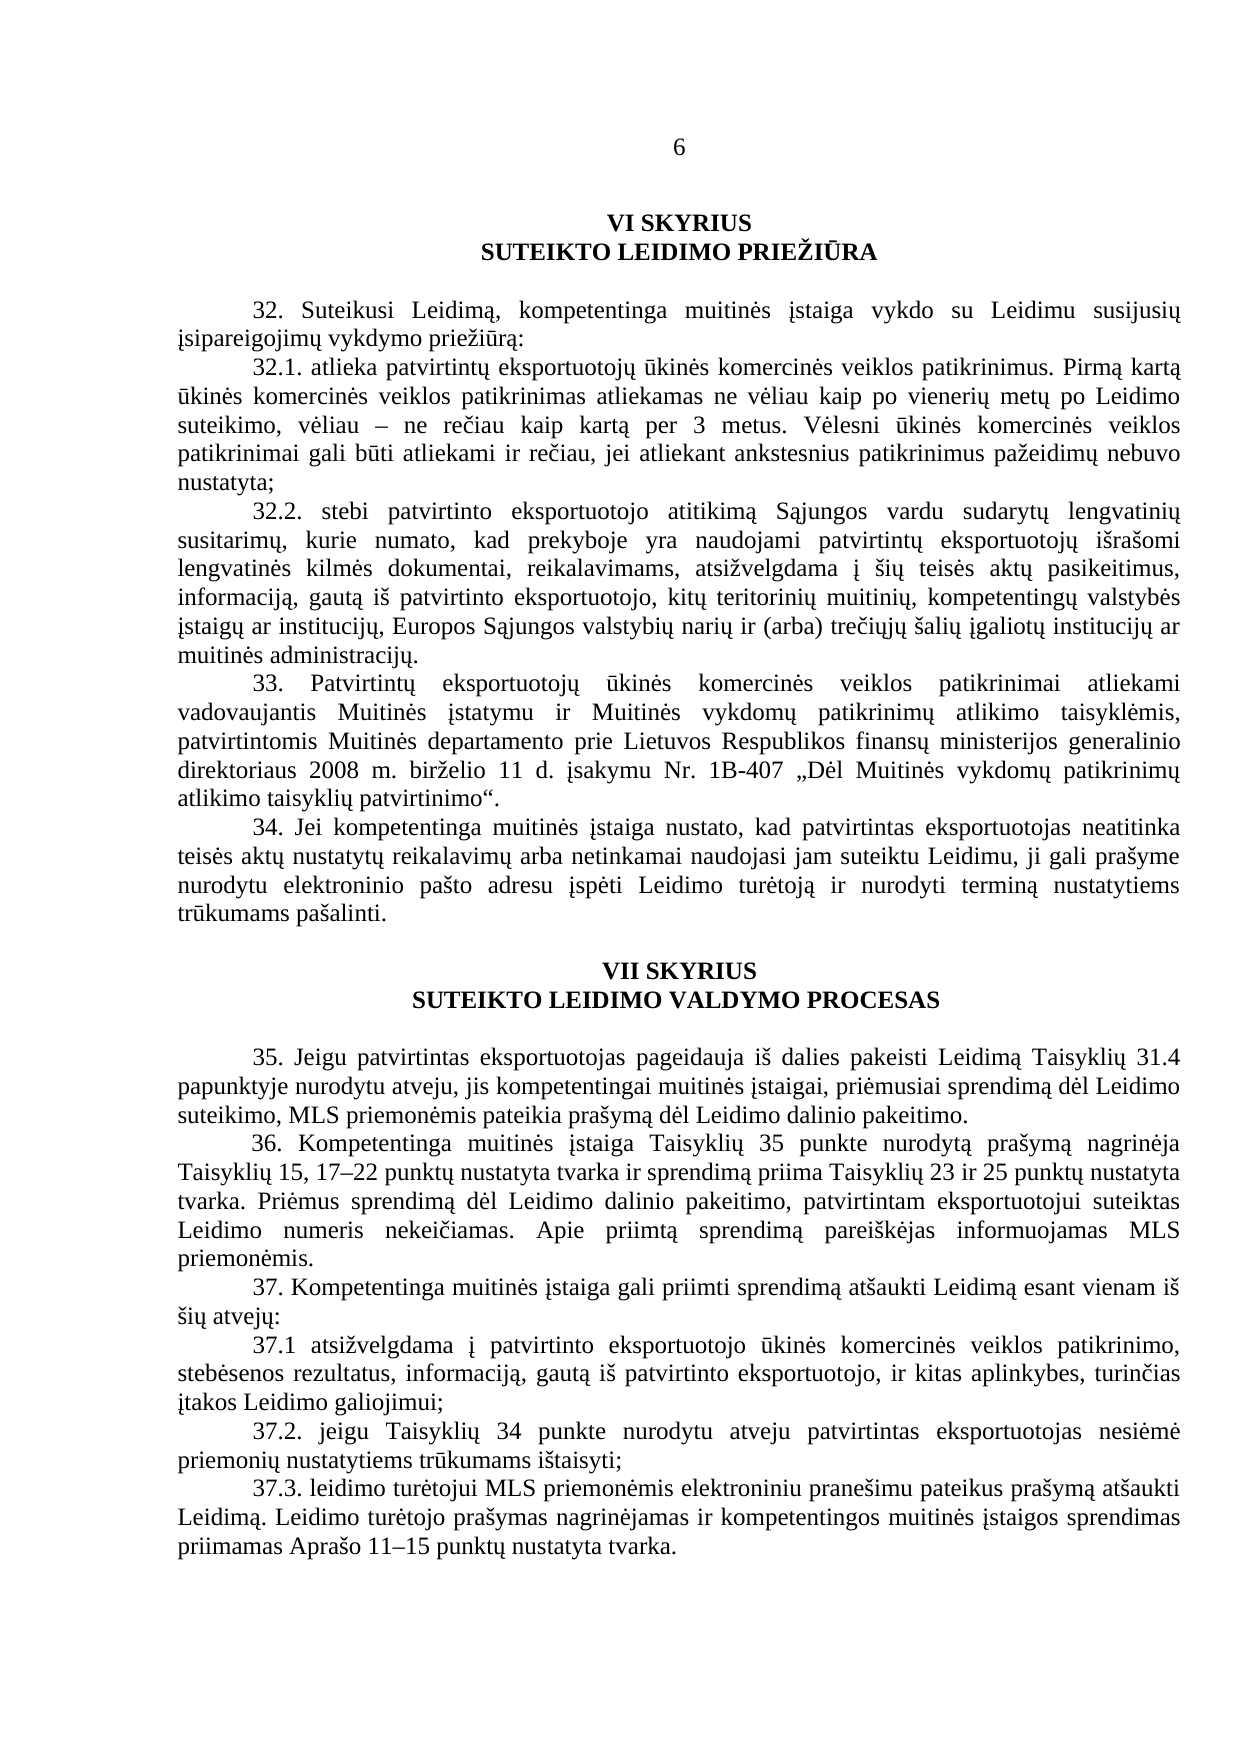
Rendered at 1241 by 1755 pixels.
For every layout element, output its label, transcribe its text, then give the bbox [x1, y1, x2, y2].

text 33. Patvirtintų eksportuotojų ūkinės komercinės veiklos patikrinimai atliekami vadovaujantis Muitinės įstatymu ir Muitinės vykdomų patikrinimų atlikimo taisyklėmis, patvirtintomis Muitinės departamento prie Lietuvos Respublikos finansų ministerijos generalinio direktoriaus 2008 m. birželio 11 d. įsakymu Nr. 1B-407 „Dėl Muitinės vykdomų patikrinimų atlikimo taisyklių patvirtinimo“. [177, 668, 1181, 812]
text SUTEIKTO LEIDIMO VALDYMO PROCESAS [177, 985, 1181, 1013]
text 37.3. leidimo turėtojui MLS priemonėmis elektroniniu pranešimu pateikus prašymą atšaukti Leidimą. Leidimo turėtojo prašymas nagrinėjamas ir kompetentingos muitinės įstaigos sprendimas priimamas Aprašo 11–15 punktų nustatyta tvarka. [177, 1473, 1181, 1560]
text 32. Suteikusi Leidimą, kompetentinga muitinės įstaiga vykdo su Leidimu susijusių įsipareigojimų vykdymo priežiūrą: [177, 295, 1181, 352]
text 37. Kompetentinga muitinės įstaiga gali priimti sprendimą atšaukti Leidimą esant vienam iš šių atvejų: [177, 1272, 1181, 1330]
text VI SKYRIUS [177, 208, 1181, 237]
text 32.2. stebi patvirtinto eksportuotojo atitikimą Sąjungos vardu sudarytų lengvatinių susitarimų, kurie numato, kad prekyboje yra naudojami patvirtintų eksportuotojų išrašomi lengvatinės kilmės dokumentai, reikalavimams, atsižvelgdama į šių teisės aktų pasikeitimus, informaciją, gautą iš patvirtinto eksportuotojo, kitų teritorinių muitinių, kompetentingų valstybės įstaigų ar institucijų, Europos Sąjungos valstybių narių ir (arba) trečiųjų šalių įgaliotų institucijų ar muitinės administracijų. [177, 496, 1181, 668]
text 36. Kompetentinga muitinės įstaiga Taisyklių 35 punkte nurodytą prašymą nagrinėja Taisyklių 15, 17–22 punktų nustatyta tvarka ir sprendimą priima Taisyklių 23 ir 25 punktų nustatyta tvarka. Priėmus sprendimą dėl Leidimo dalinio pakeitimo, patvirtintam eksportuotojui suteiktas Leidimo numeris nekeičiamas. Apie priimtą sprendimą pareiškėjas informuojamas MLS priemonėmis. [177, 1128, 1181, 1272]
text 32.1. atlieka patvirtintų eksportuotojų ūkinės komercinės veiklos patikrinimus. Pirmą kartą ūkinės komercinės veiklos patikrinimas atliekamas ne vėliau kaip po vienerių metų po Leidimo suteikimo, vėliau – ne rečiau kaip kartą per 3 metus. Vėlesni ūkinės komercinės veiklos patikrinimai gali būti atliekami ir rečiau, jei atliekant ankstesnius patikrinimus pažeidimų nebuvo nustatyta; [177, 352, 1181, 496]
text 37.2. jeigu Taisyklių 34 punkte nurodytu atveju patvirtintas eksportuotojas nesiėmė priemonių nustatytiems trūkumams ištaisyti; [177, 1416, 1181, 1473]
text VII SKYRIUS [177, 956, 1181, 985]
text 37.1 atsižvelgdama į patvirtinto eksportuotojo ūkinės komercinės veiklos patikrinimo, stebėsenos rezultatus, informaciją, gautą iš patvirtinto eksportuotojo, ir kitas aplinkybes, turinčias įtakos Leidimo galiojimui; [177, 1330, 1181, 1416]
text 34. Jei kompetentinga muitinės įstaiga nustato, kad patvirtintas eksportuotojas neatitinka teisės aktų nustatytų reikalavimų arba netinkamai naudojasi jam suteiktu Leidimu, ji gali prašyme nurodytu elektroninio pašto adresu įspėti Leidimo turėtoją ir nurodyti terminą nustatytiems trūkumams pašalinti. [177, 812, 1181, 927]
text 35. Jeigu patvirtintas eksportuotojas pageidauja iš dalies pakeisti Leidimą Taisyklių 31.4 papunktyje nurodytu atveju, jis kompetentingai muitinės įstaigai, priėmusiai sprendimą dėl Leidimo suteikimo, MLS priemonėmis pateikia prašymą dėl Leidimo dalinio pakeitimo. [177, 1042, 1181, 1128]
text SUTEIKTO LEIDIMO PRIEŽIŪRA [177, 237, 1181, 266]
